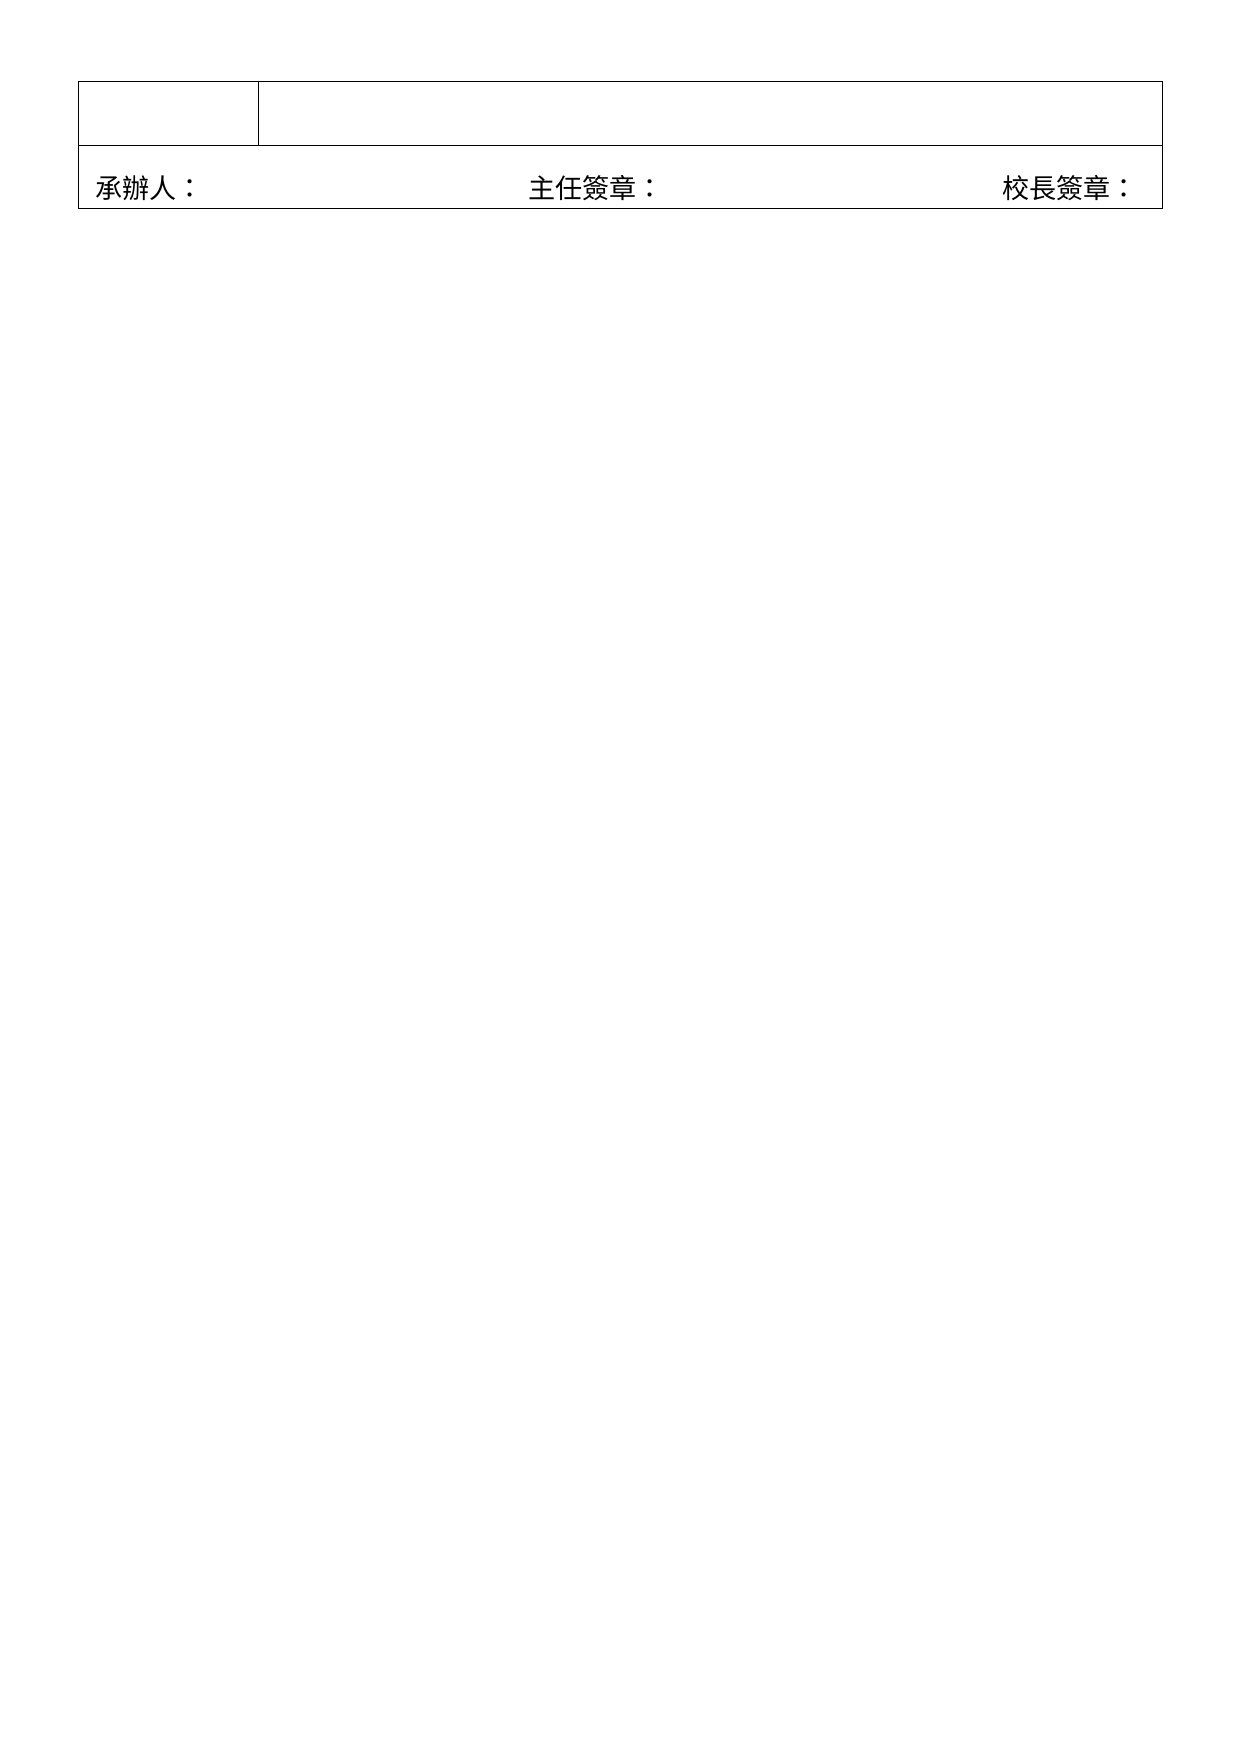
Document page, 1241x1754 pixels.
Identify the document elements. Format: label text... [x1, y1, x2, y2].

table_cell [259, 82, 1162, 144]
table_cell 承辦人： 主任簽章： 校長簽章： [79, 146, 1162, 208]
table_cell [79, 82, 258, 144]
